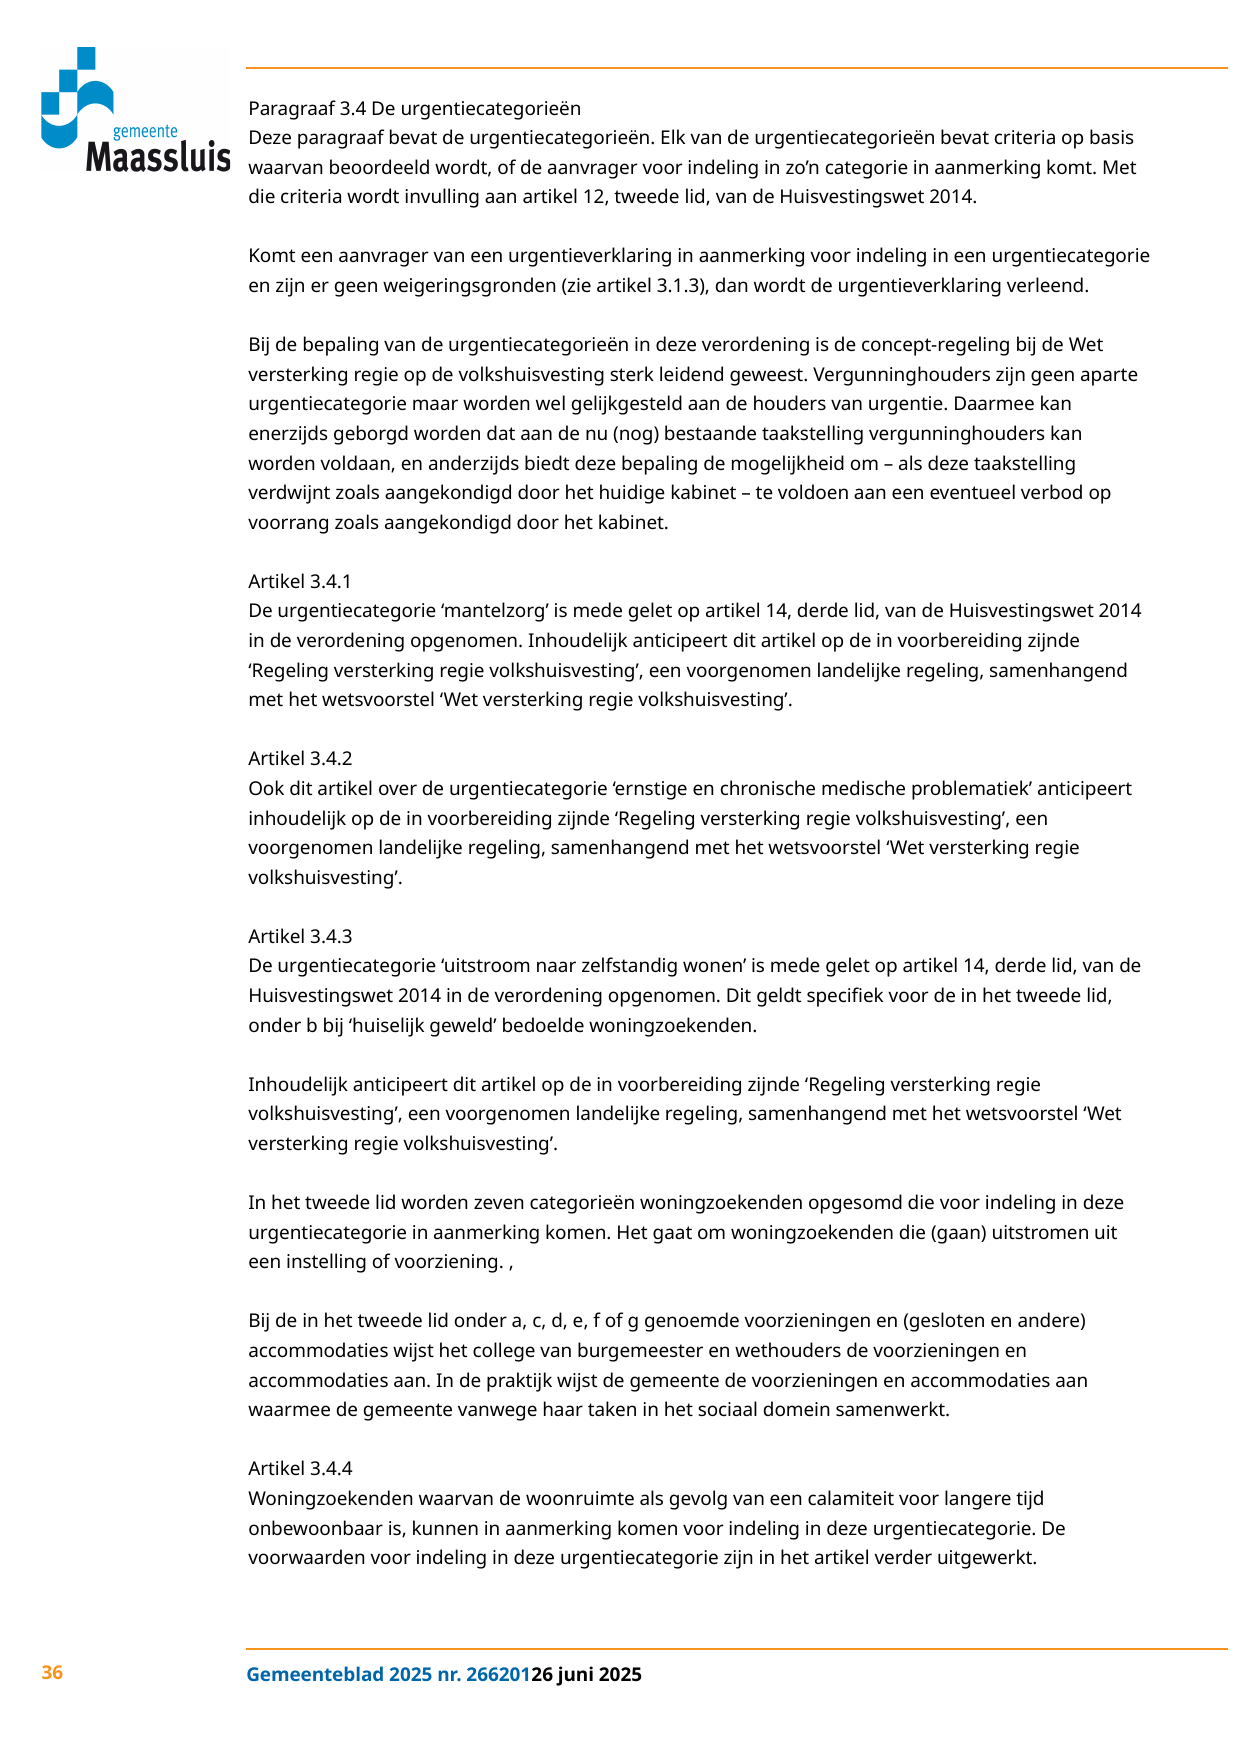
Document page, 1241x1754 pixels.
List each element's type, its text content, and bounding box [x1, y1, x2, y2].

text Inhoudelijk anticipeert dit artikel op de in voorbereiding zijnde ‘Regeling versterking regie volkshuisvesting’, een voorgenomen landelijke regeling, samenhangend met het wetsvoorstel ‘Wet versterking regie volkshuisvesting’. [248, 1071, 1152, 1156]
text Bij de bepaling van de urgentiecategorieën in deze verordening is de concept-regeling bij de Wet versterking regie op de volkshuisvesting sterk leidend geweest. Vergunninghouders zijn geen aparte urgentiecategorie maar worden wel gelijkgesteld aan de houders van urgentie. Daarmee kan enerzijds geborgd worden dat aan de nu (nog) bestaande taakstelling vergunninghouders kan worden voldaan, en anderzijds biedt deze bepaling de mogelijkheid om – als deze taakstelling verdwijnt zoals aangekondigd door het huidige kabinet – te voldoen aan een eventueel verbod op voorrang zoals aangekondigd door het kabinet. [248, 331, 1152, 535]
text Artikel 3.4.3 [248, 923, 1152, 949]
text Paragraaf 3.4 De urgentiecategorieën [248, 95, 1152, 121]
picture [41, 47, 77, 92]
text Deze paragraaf bevat de urgentiecategorieën. Elk van de urgentiecategorieën bevat criteria op basis waarvan beoordeeld wordt, of de aanvrager voor indeling in zo’n categorie in aanmerking komt. Met die criteria wordt invulling aan artikel 12, tweede lid, van de Huisvestingswet 2014. [248, 124, 1152, 209]
text In het tweede lid worden zeven categorieën woningzoekenden opgesomd die voor indeling in deze urgentiecategorie in aanmerking komen. Het gaat om woningzoekenden die (gaan) uitstromen uit een instelling of voorziening. , [248, 1189, 1152, 1274]
text De urgentiecategorie ‘uitstroom naar zelfstandig wonen’ is mede gelet op artikel 14, derde lid, van de Huisvestingswet 2014 in de verordening opgenomen. Dit geldt specifiek voor de in het tweede lid, onder b bij ‘huiselijk geweld’ bedoelde woningzoekenden. [248, 953, 1152, 1038]
text Artikel 3.4.1 [248, 568, 1152, 594]
text Artikel 3.4.2 [248, 746, 1152, 771]
text De urgentiecategorie ‘mantelzorg’ is mede gelet op artikel 14, derde lid, van de Huisvestingswet 2014 in de verordening opgenomen. Inhoudelijk anticipeert dit artikel op de in voorbereiding zijnde ‘Regeling versterking regie volkshuisvesting’, een voorgenomen landelijke regeling, samenhangend met het wetsvoorstel ‘Wet versterking regie volkshuisvesting’. [248, 598, 1152, 712]
text Woningzoekenden waarvan de woonruimte als gevolg van een calamiteit voor langere tijd onbewoonbaar is, kunnen in aanmerking komen voor indeling in deze urgentiecategorie. De voorwaarden voor indeling in deze urgentiecategorie zijn in het artikel verder uitgewerkt. [248, 1485, 1152, 1570]
text Komt een aanvrager van een urgentieverklaring in aanmerking voor indeling in een urgentiecategorie en zijn er geen weigeringsgronden (zie artikel 3.1.3), dan wordt de urgentieverklaring verleend. [248, 243, 1152, 298]
picture [41, 47, 231, 172]
text Ook dit artikel over de urgentiecategorie ‘ernstige en chronische medische problematiek’ anticipeert inhoudelijk op de in voorbereiding zijnde ‘Regeling versterking regie volkshuisvesting’, een voorgenomen landelijke regeling, samenhangend met het wetsvoorstel ‘Wet versterking regie volkshuisvesting’. [248, 775, 1152, 890]
text Bij de in het tweede lid onder a, c, d, e, f of g genoemde voorzieningen en (gesloten en andere) accommodaties wijst het college van burgemeester en wethouders de voorzieningen en accommodaties aan. In de praktijk wijst de gemeente de voorzieningen en accommodaties aan waarmee de gemeente vanwege haar taken in het sociaal domein samenwerkt. [248, 1308, 1152, 1422]
text Artikel 3.4.4 [248, 1456, 1152, 1481]
